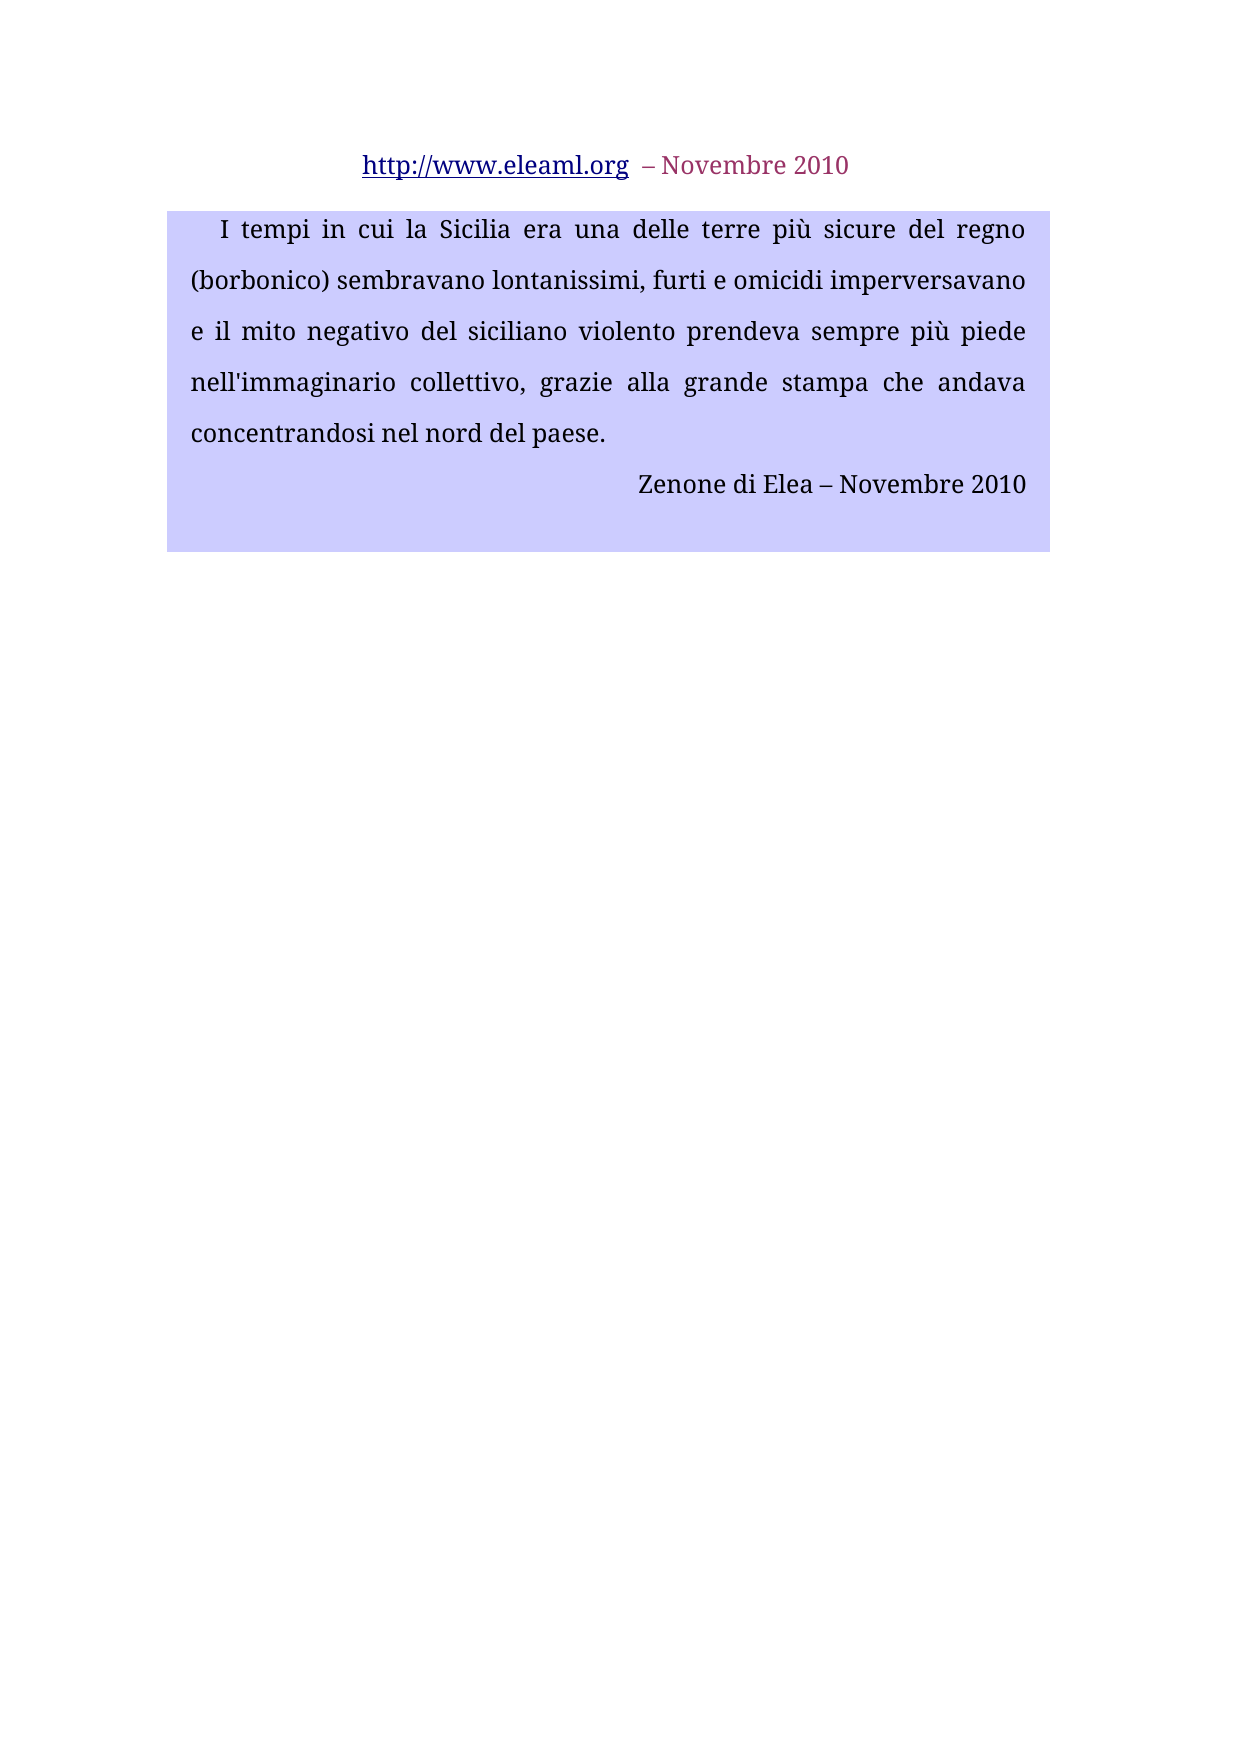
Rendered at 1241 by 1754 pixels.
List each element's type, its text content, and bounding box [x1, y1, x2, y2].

table_header I tempi in cui la Sicilia era una delle terre più sicure del regno (borbonico) sembravano lontanissimi, furti e omicidi imperversavano e il mito negativo del siciliano violento prendeva sempre più piede nell'immaginario collettivo, grazie alla grande stampa che andava concentrandosi nel nord del paese. Zenone di Elea – Novembre 2010 [167, 211, 1050, 552]
